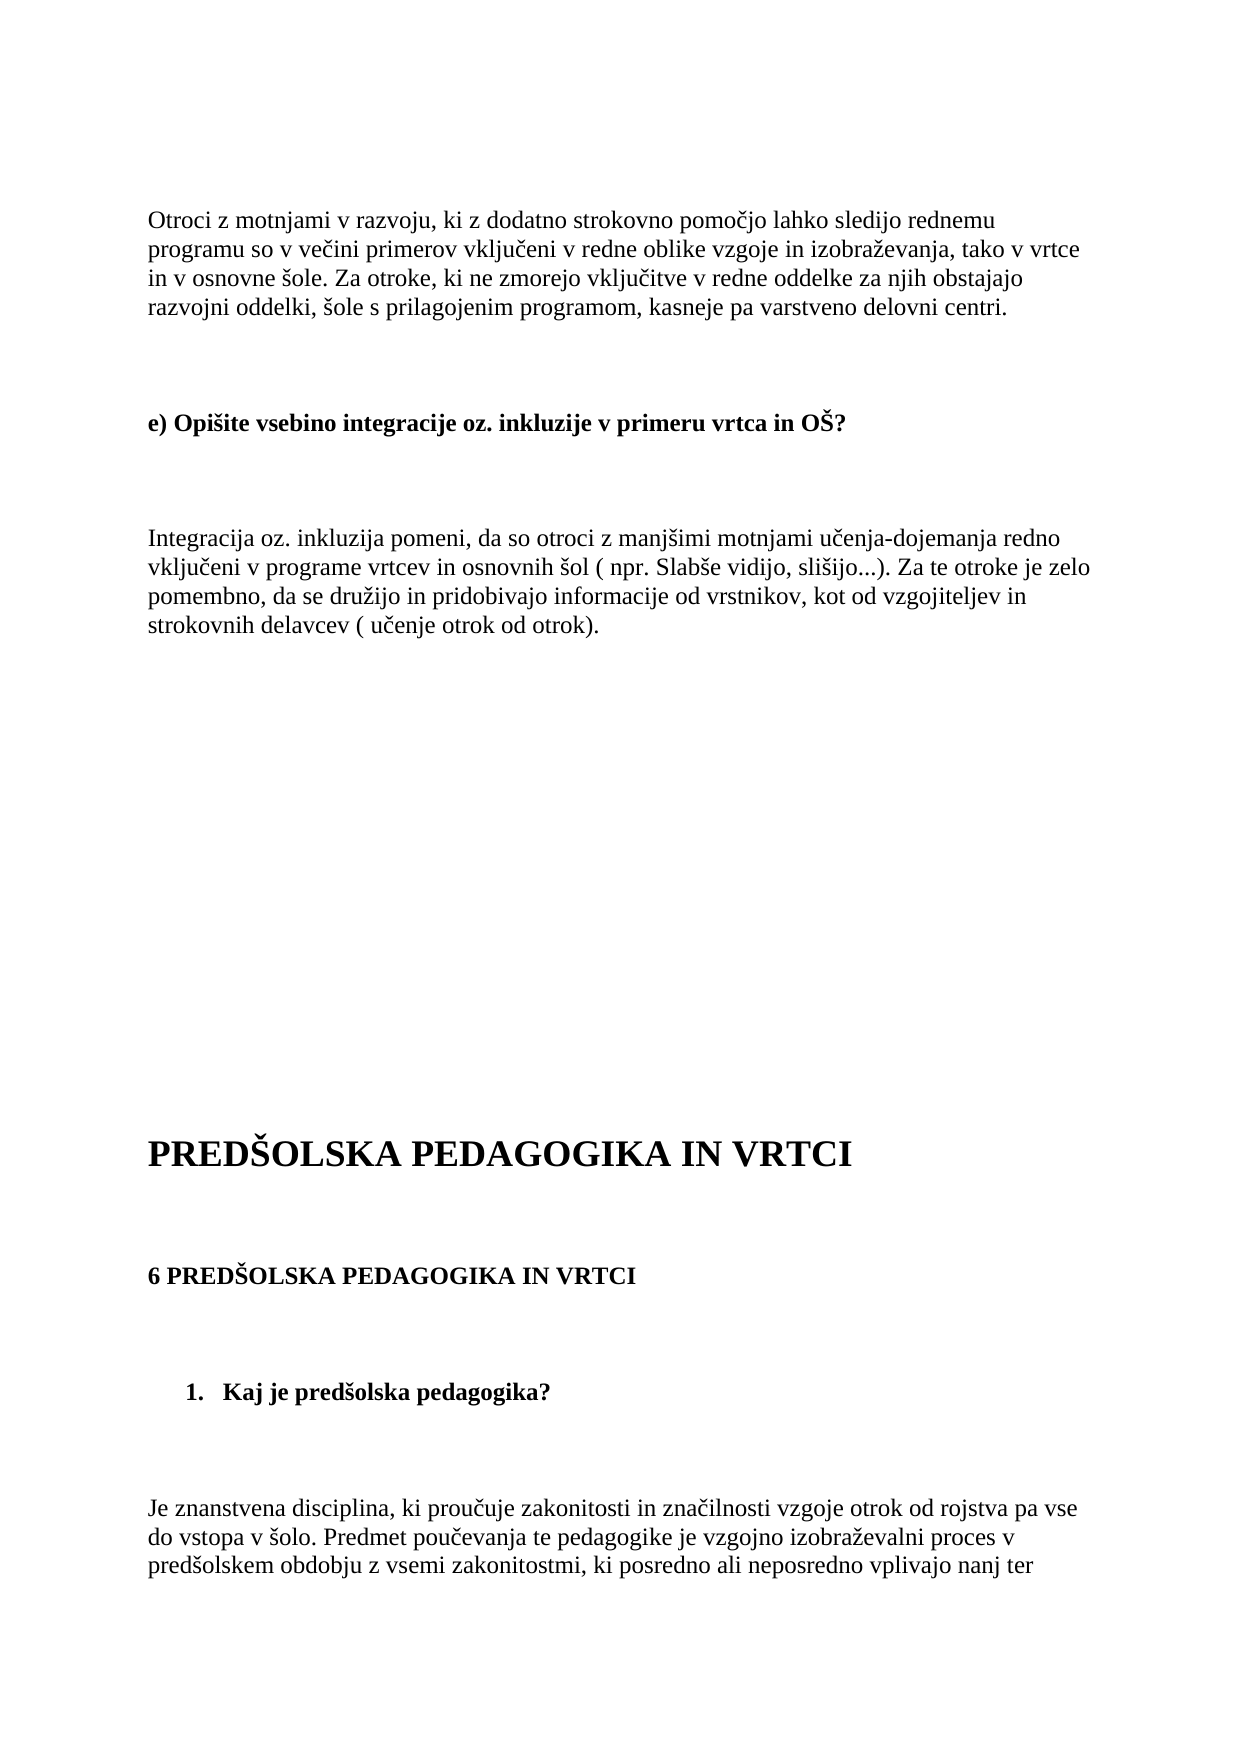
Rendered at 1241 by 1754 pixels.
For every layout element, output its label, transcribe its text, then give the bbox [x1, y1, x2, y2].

text PREDŠOLSKA PEDAGOGIKA IN VRTCI [148, 1131, 1093, 1174]
text Je znanstvena disciplina, ki proučuje zakonitosti in značilnosti vzgoje otrok od rojstva pa vse do vstopa v šolo. Predmet poučevanja te pedagogike je vzgojno izobraževalni proces v predšolskem obdobju z vsemi zakonitostmi, ki posredno ali neposredno vplivajo nanj ter [148, 1493, 1093, 1579]
text Integracija oz. inkluzija pomeni, da so otroci z manjšimi motnjami učenja-dojemanja redno vključeni v programe vrtcev in osnovnih šol ( npr. Slabše vidijo, slišijo...). Za te otroke je zelo pomembno, da se družijo in pridobivajo informacije od vrstnikov, kot od vzgojiteljev in strokovnih delavcev ( učenje otrok od otrok). [148, 523, 1093, 638]
text e) Opišite vsebino integracije oz. inkluzije v primeru vrtca in OŠ? [148, 408, 1093, 436]
text 6 PREDŠOLSKA PEDAGOGIKA IN VRTCI [148, 1261, 1093, 1290]
text Otroci z motnjami v razvoju, ki z dodatno strokovno pomočjo lahko sledijo rednemu programu so v večini primerov vključeni v redne oblike vzgoje in izobraževanja, tako v vrtce in v osnovne šole. Za otroke, ki ne zmorejo vključitve v redne oddelke za njih obstajajo razvojni oddelki, šole s prilagojenim programom, kasneje pa varstveno delovni centri. [148, 206, 1093, 321]
list Kaj je predšolska pedagogika? [185, 1377, 1093, 1406]
